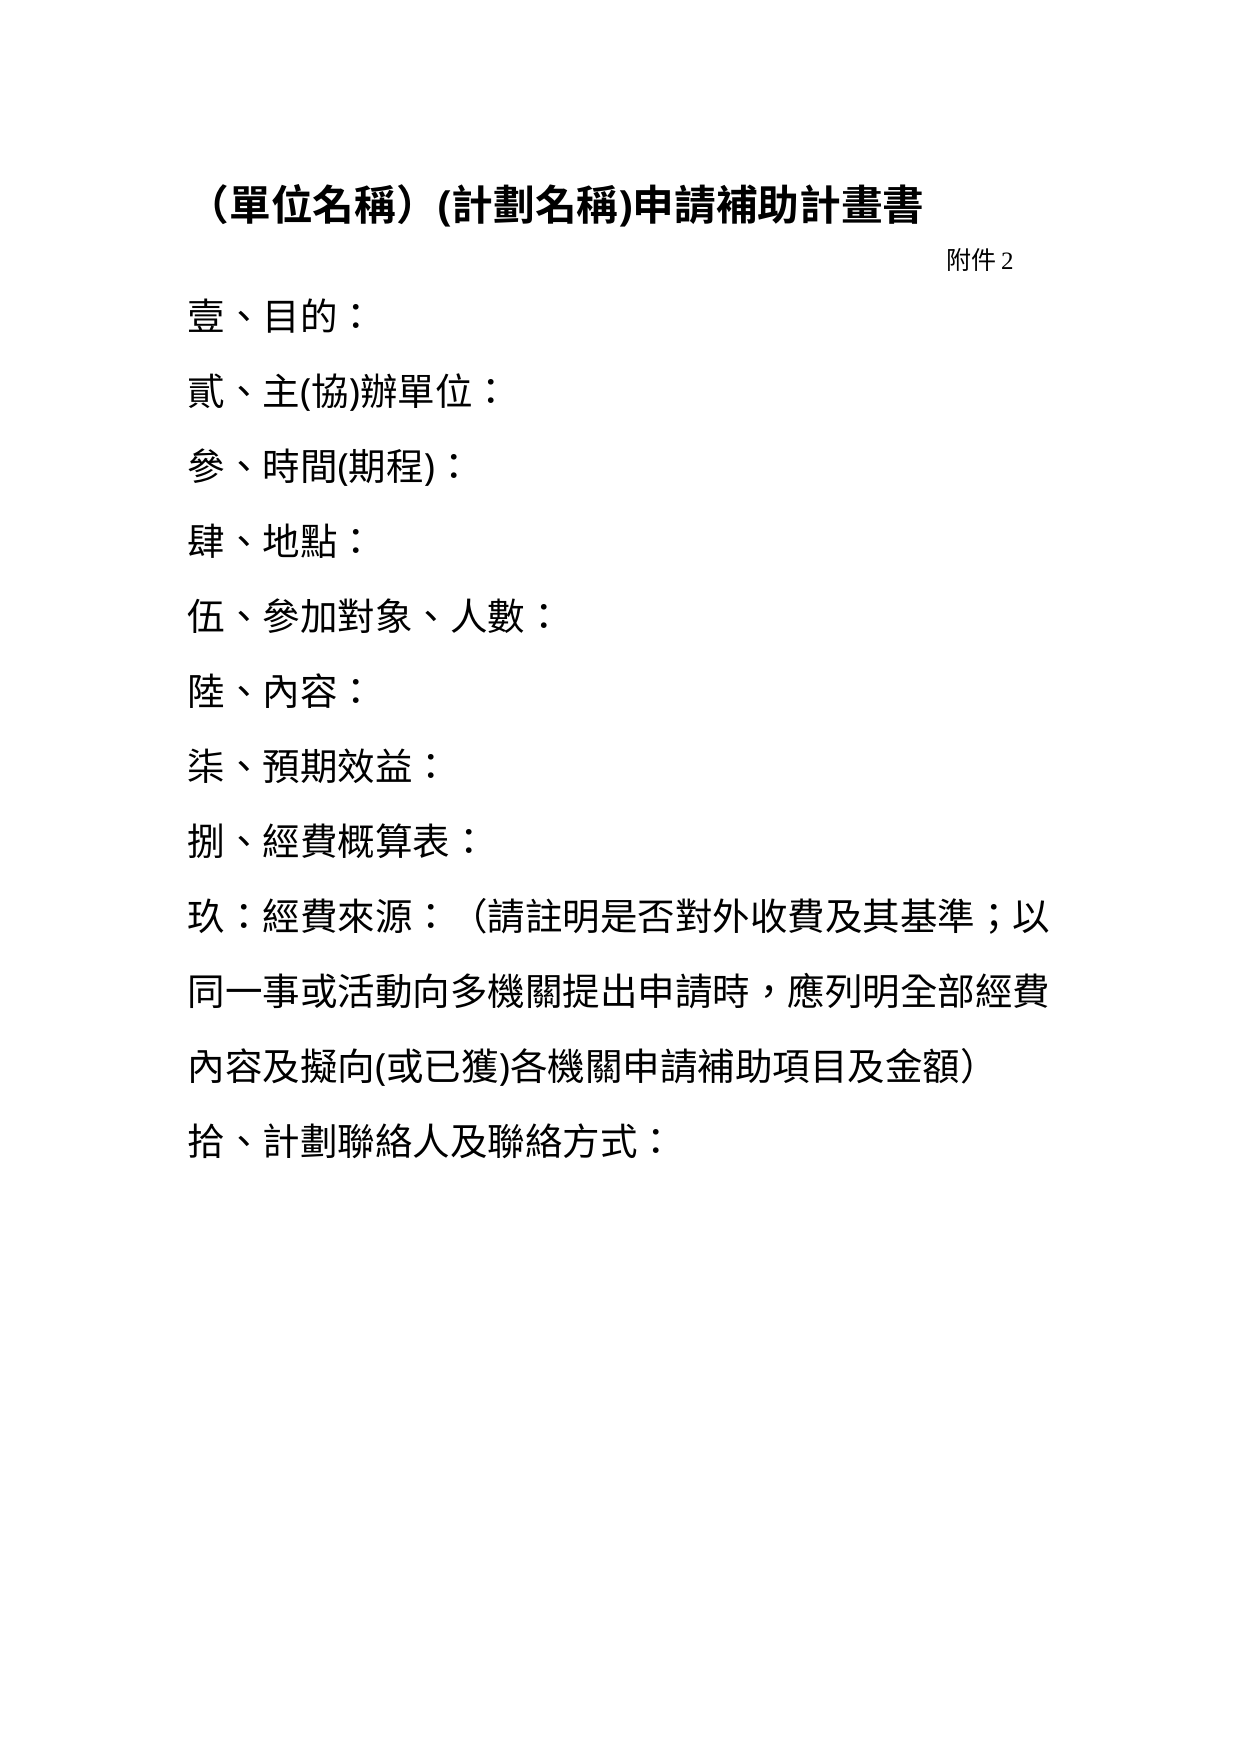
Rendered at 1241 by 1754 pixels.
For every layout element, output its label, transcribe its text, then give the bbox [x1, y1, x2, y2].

text 參、時間(期程)： [187, 427, 1053, 502]
text 貳、主(協)辦單位： [187, 352, 1053, 427]
text 拾、計劃聯絡人及聯絡方式： [187, 1102, 1053, 1177]
text 捌、經費概算表： [187, 802, 1053, 877]
text 柒、預期效益： [187, 727, 1053, 802]
text 陸、內容： [187, 652, 1053, 727]
text 肆、地點： [187, 502, 1053, 577]
text 壹、目的： [187, 277, 1053, 352]
text 玖：經費來源：（請註明是否對外收費及其基準；以同一事或活動向多機關提出申請時，應列明全部經費內容及擬向(或已獲)各機關申請補助項目及金額） [187, 877, 1053, 1102]
text 伍、參加對象、人數： [187, 577, 1053, 652]
text （單位名稱）(計劃名稱)申請補助計畫書 附件2 [187, 164, 1053, 277]
